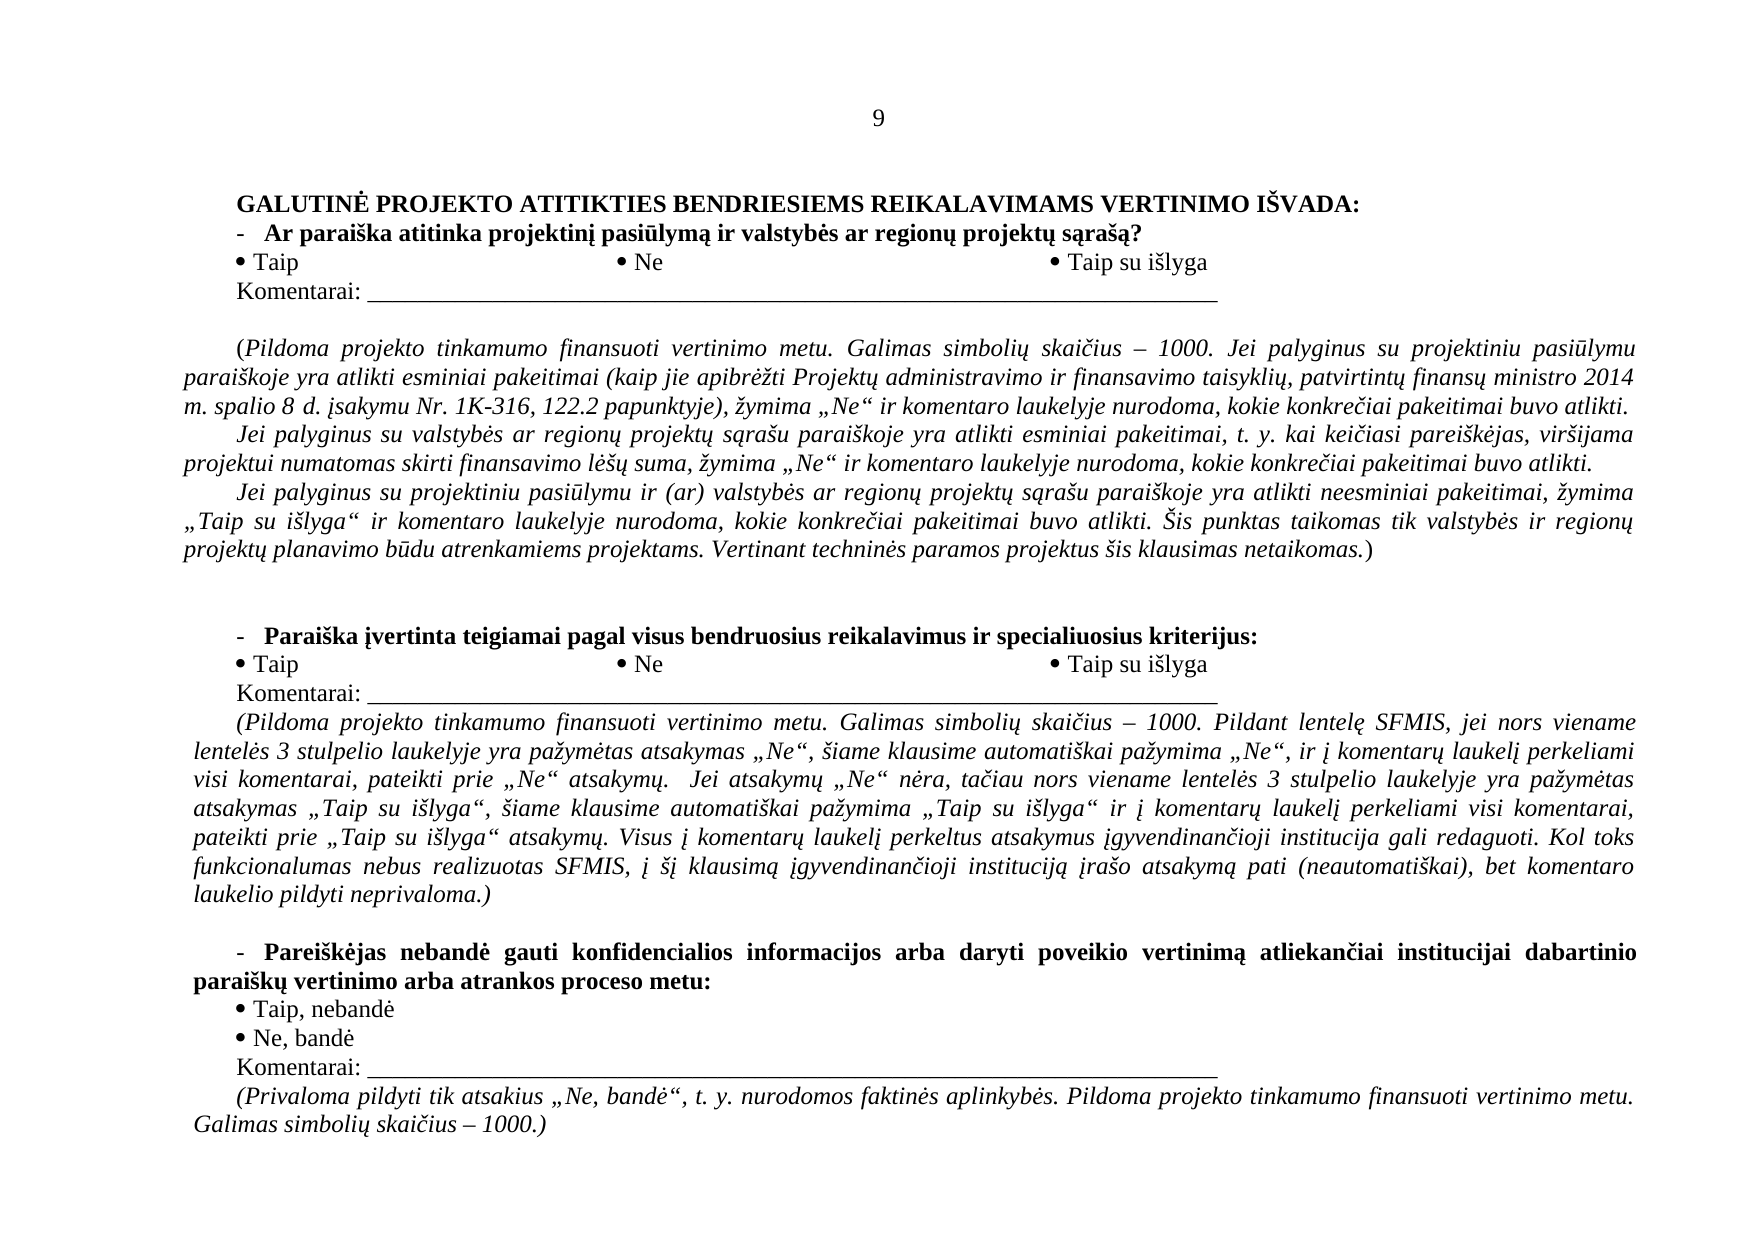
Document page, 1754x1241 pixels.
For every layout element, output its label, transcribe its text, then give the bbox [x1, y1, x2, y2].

text Komentarai: ____________________________________________________________________ [193, 276, 1639, 304]
text - Pareiškėjas nebandė gauti konfidencialios informacijos arba daryti poveikio vertinimą atliekančiai institucijai dabartinio paraiškų vertinimo arba atrankos proceso metu: [193, 937, 1639, 994]
text Jei palyginus su projektiniu pasiūlymu ir (ar) valstybės ar regionų projektų sąrašu paraiškoje yra atlikti neesminiai pakeitimai, žymima „Taip su išlyga“ ir komentaro laukelyje nurodoma, kokie konkrečiai pakeitimai buvo atlikti. Šis punktas taikomas tik valstybės ir regionų projektų planavimo būdu atrenkamiems projektams. Vertinant techninės paramos projektus šis klausimas netaikomas.) [184, 477, 1639, 563]
text (Pildoma projekto tinkamumo finansuoti vertinimo metu. Galimas simbolių skaičius – 1000. Jei palyginus su projektiniu pasiūlymu paraiškoje yra atlikti esminiai pakeitimai (kaip jie apibrėžti Projektų administravimo ir finansavimo taisyklių, patvirtintų finansų ministro 2014 m. spalio 8 d. įsakymu Nr. 1K-316, 122.2 papunktyje), žymima „Ne“ ir komentaro laukelyje nurodoma, kokie konkrečiai pakeitimai buvo atlikti. [184, 333, 1639, 419]
text  Ne, bandė [193, 1023, 1639, 1052]
text  Taip  Ne  Taip su išlyga [193, 649, 1639, 678]
text (Privaloma pildyti tik atsakius „Ne, bandė“, t. y. nurodomos faktinės aplinkybės. Pildoma projekto tinkamumo finansuoti vertinimo metu. Galimas simbolių skaičius – 1000.) [193, 1081, 1639, 1138]
text Komentarai: ____________________________________________________________________ [193, 678, 1639, 707]
text Komentarai: ____________________________________________________________________ [193, 1052, 1639, 1081]
text GALUTINĖ PROJEKTO ATITIKTIES BENDRIESIEMS REIKALAVIMAMS VERTINIMO IŠVADA: [118, 189, 1639, 218]
text - Ar paraiška atitinka projektinį pasiūlymą ir valstybės ar regionų projektų sąrašą? [193, 218, 1639, 247]
text - Paraiška įvertinta teigiamai pagal visus bendruosius reikalavimus ir specialiuosius kriterijus: [193, 621, 1639, 649]
text  Taip, nebandė [193, 994, 1639, 1023]
text  Taip  Ne  Taip su išlyga [193, 247, 1639, 276]
text (Pildoma projekto tinkamumo finansuoti vertinimo metu. Galimas simbolių skaičius – 1000. Pildant lentelę SFMIS, jei nors viename lentelės 3 stulpelio laukelyje yra pažymėtas atsakymas „Ne“, šiame klausime automatiškai pažymima „Ne“, ir į komentarų laukelį perkeliami visi komentarai, pateikti prie „Ne“ atsakymų. Jei atsakymų „Ne“ nėra, tačiau nors viename lentelės 3 stulpelio laukelyje yra pažymėtas atsakymas „Taip su išlyga“, šiame klausime automatiškai pažymima „Taip su išlyga“ ir į komentarų laukelį perkeliami visi komentarai, pateikti prie „Taip su išlyga“ atsakymų. Visus į komentarų laukelį perkeltus atsakymus įgyvendinančioji institucija gali redaguoti. Kol toks funkcionalumas nebus realizuotas SFMIS, į šį klausimą įgyvendinančioji instituciją įrašo atsakymą pati (neautomatiškai), bet komentaro laukelio pildyti neprivaloma.) [193, 707, 1639, 908]
text Jei palyginus su valstybės ar regionų projektų sąrašu paraiškoje yra atlikti esminiai pakeitimai, t. y. kai keičiasi pareiškėjas, viršijama projektui numatomas skirti finansavimo lėšų suma, žymima „Ne“ ir komentaro laukelyje nurodoma, kokie konkrečiai pakeitimai buvo atlikti. [184, 419, 1639, 477]
